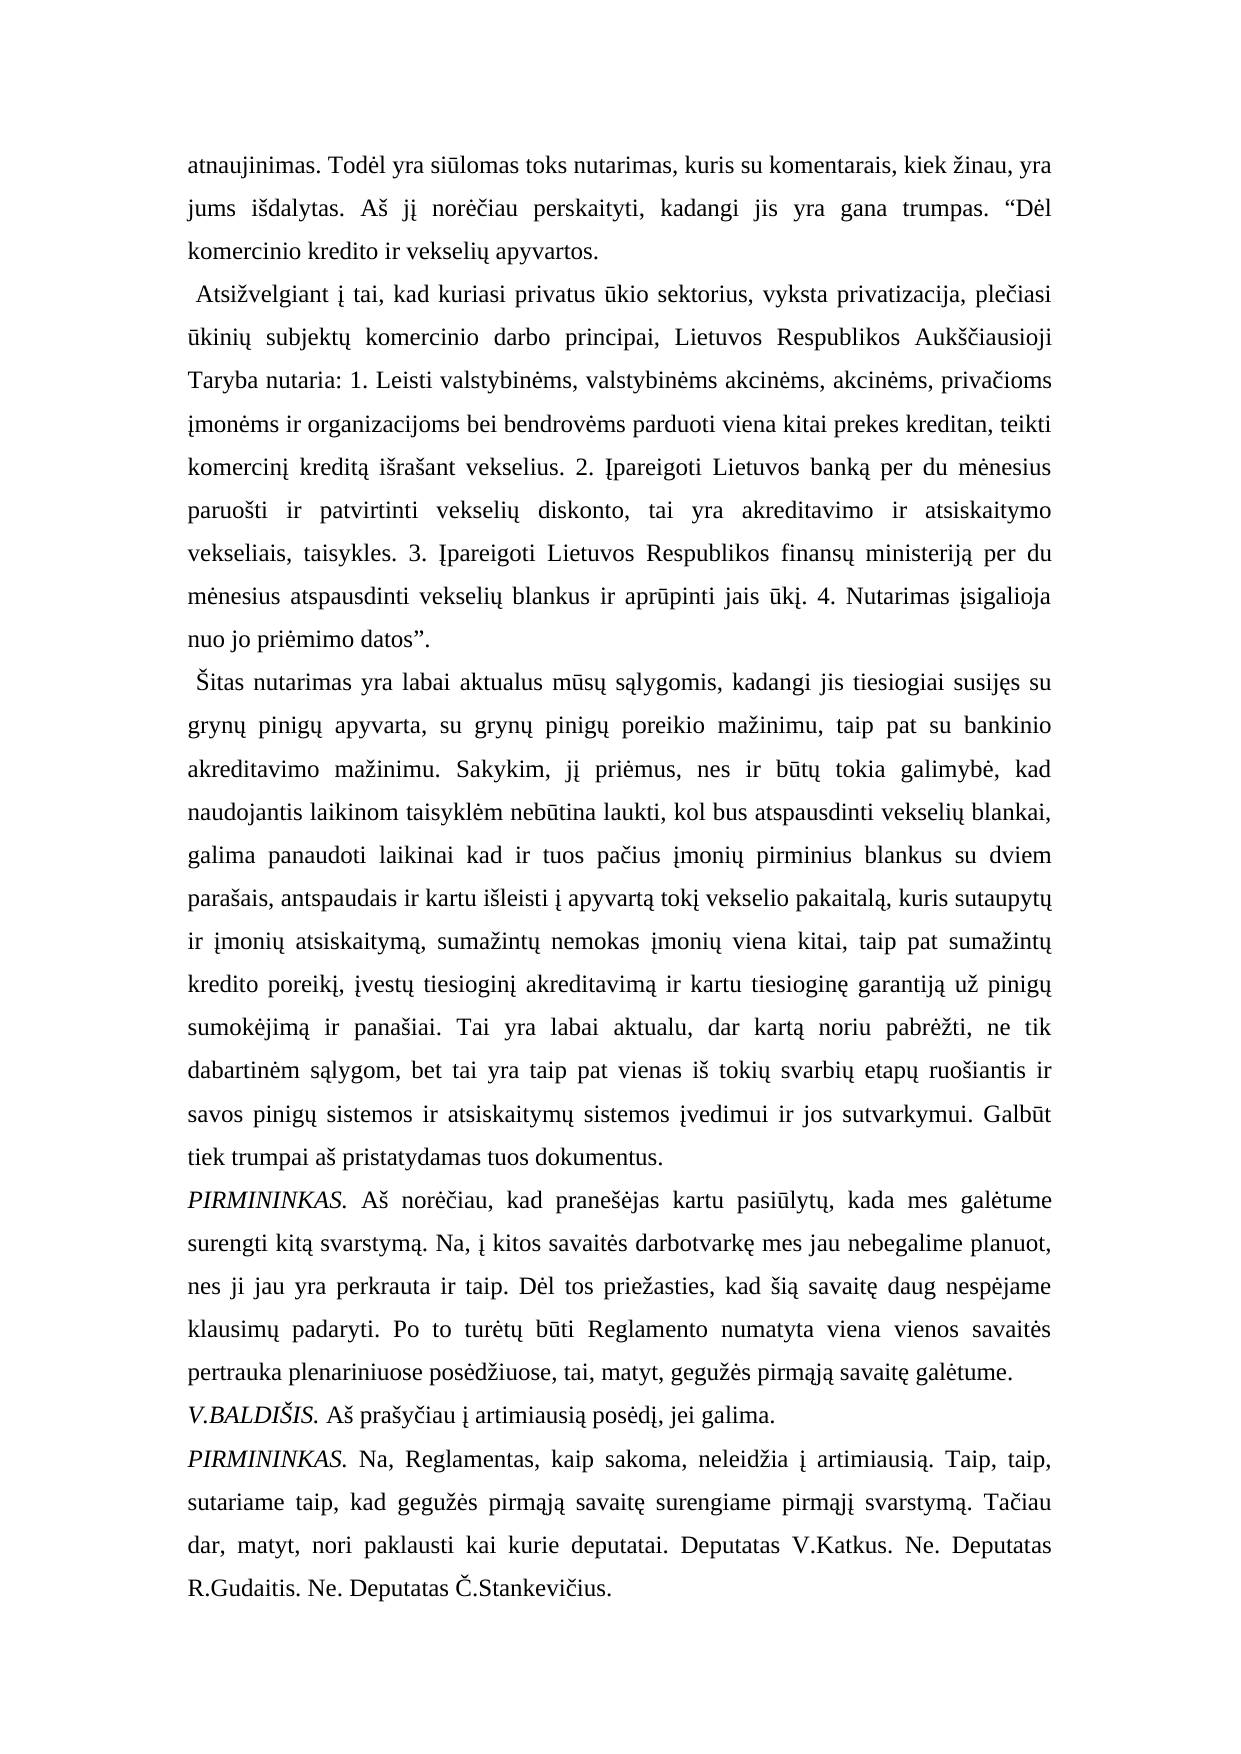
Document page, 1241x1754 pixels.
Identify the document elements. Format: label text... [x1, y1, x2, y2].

text atnaujinimas. Todėl yra siūlomas toks nutarimas, kuris su komentarais, kiek žinau, yra jums išdalytas. Aš jį norėčiau perskaityti, kadangi jis yra gana trumpas. “Dėl komercinio kredito ir vekselių apyvartos. [187, 150, 1053, 265]
text PIRMININKAS. Na, Reglamentas, kaip sakoma, neleidžia į artimiausią. Taip, taip, sutariame taip, kad gegužės pirmąją savaitę surengiame pirmąjį svarstymą. Tačiau dar, matyt, nori paklausti kai kurie deputatai. Deputatas V.Katkus. Ne. Deputatas R.Gudaitis. Ne. Deputatas Č.Stankevičius. [187, 1444, 1053, 1602]
text PIRMININKAS. Aš norėčiau, kad pranešėjas kartu pasiūlytų, kada mes galėtume surengti kitą svarstymą. Na, į kitos savaitės darbotvarkę mes jau nebegalime planuot, nes ji jau yra perkrauta ir taip. Dėl tos priežasties, kad šią savaitę daug nespėjame klausimų padaryti. Po to turėtų būti Reglamento numatyta viena vienos savaitės pertrauka plenariniuose posėdžiuose, tai, matyt, gegužės pirmąją savaitę galėtume. [187, 1185, 1053, 1386]
text Šitas nutarimas yra labai aktualus mūsų sąlygomis, kadangi jis tiesiogiai susijęs su grynų pinigų apyvarta, su grynų pinigų poreikio mažinimu, taip pat su bankinio akreditavimo mažinimu. Sakykim, jį priėmus, nes ir būtų tokia galimybė, kad naudojantis laikinom taisyklėm nebūtina laukti, kol bus atspausdinti vekselių blankai, galima panaudoti laikinai kad ir tuos pačius įmonių pirminius blankus su dviem parašais, antspaudais ir kartu išleisti į apyvartą tokį vekselio pakaitalą, kuris sutaupytų ir įmonių atsiskaitymą, sumažintų nemokas įmonių viena kitai, taip pat sumažintų kredito poreikį, įvestų tiesioginį akreditavimą ir kartu tiesioginę garantiją už pinigų sumokėjimą ir panašiai. Tai yra labai aktualu, dar kartą noriu pabrėžti, ne tik dabartinėm sąlygom, bet tai yra taip pat vienas iš tokių svarbių etapų ruošiantis ir savos pinigų sistemos ir atsiskaitymų sistemos įvedimui ir jos sutvarkymui. Galbūt tiek trumpai aš pristatydamas tuos dokumentus. [187, 667, 1053, 1171]
text Atsižvelgiant į tai, kad kuriasi privatus ūkio sektorius, vyksta privatizacija, plečiasi ūkinių subjektų komercinio darbo principai, Lietuvos Respublikos Aukščiausioji Taryba nutaria: 1. Leisti valstybinėms, valstybinėms akcinėms, akcinėms, privačioms įmonėms ir organizacijoms bei bendrovėms parduoti viena kitai prekes kreditan, teikti komercinį kreditą išrašant vekselius. 2. Įpareigoti Lietuvos banką per du mėnesius paruošti ir patvirtinti vekselių diskonto, tai yra akreditavimo ir atsiskaitymo vekseliais, taisykles. 3. Įpareigoti Lietuvos Respublikos finansų ministeriją per du mėnesius atspausdinti vekselių blankus ir aprūpinti jais ūkį. 4. Nutarimas įsigalioja nuo jo priėmimo datos”. [187, 279, 1053, 653]
text V.BALDIŠIS. Aš prašyčiau į artimiausią posėdį, jei galima. [187, 1401, 1053, 1429]
